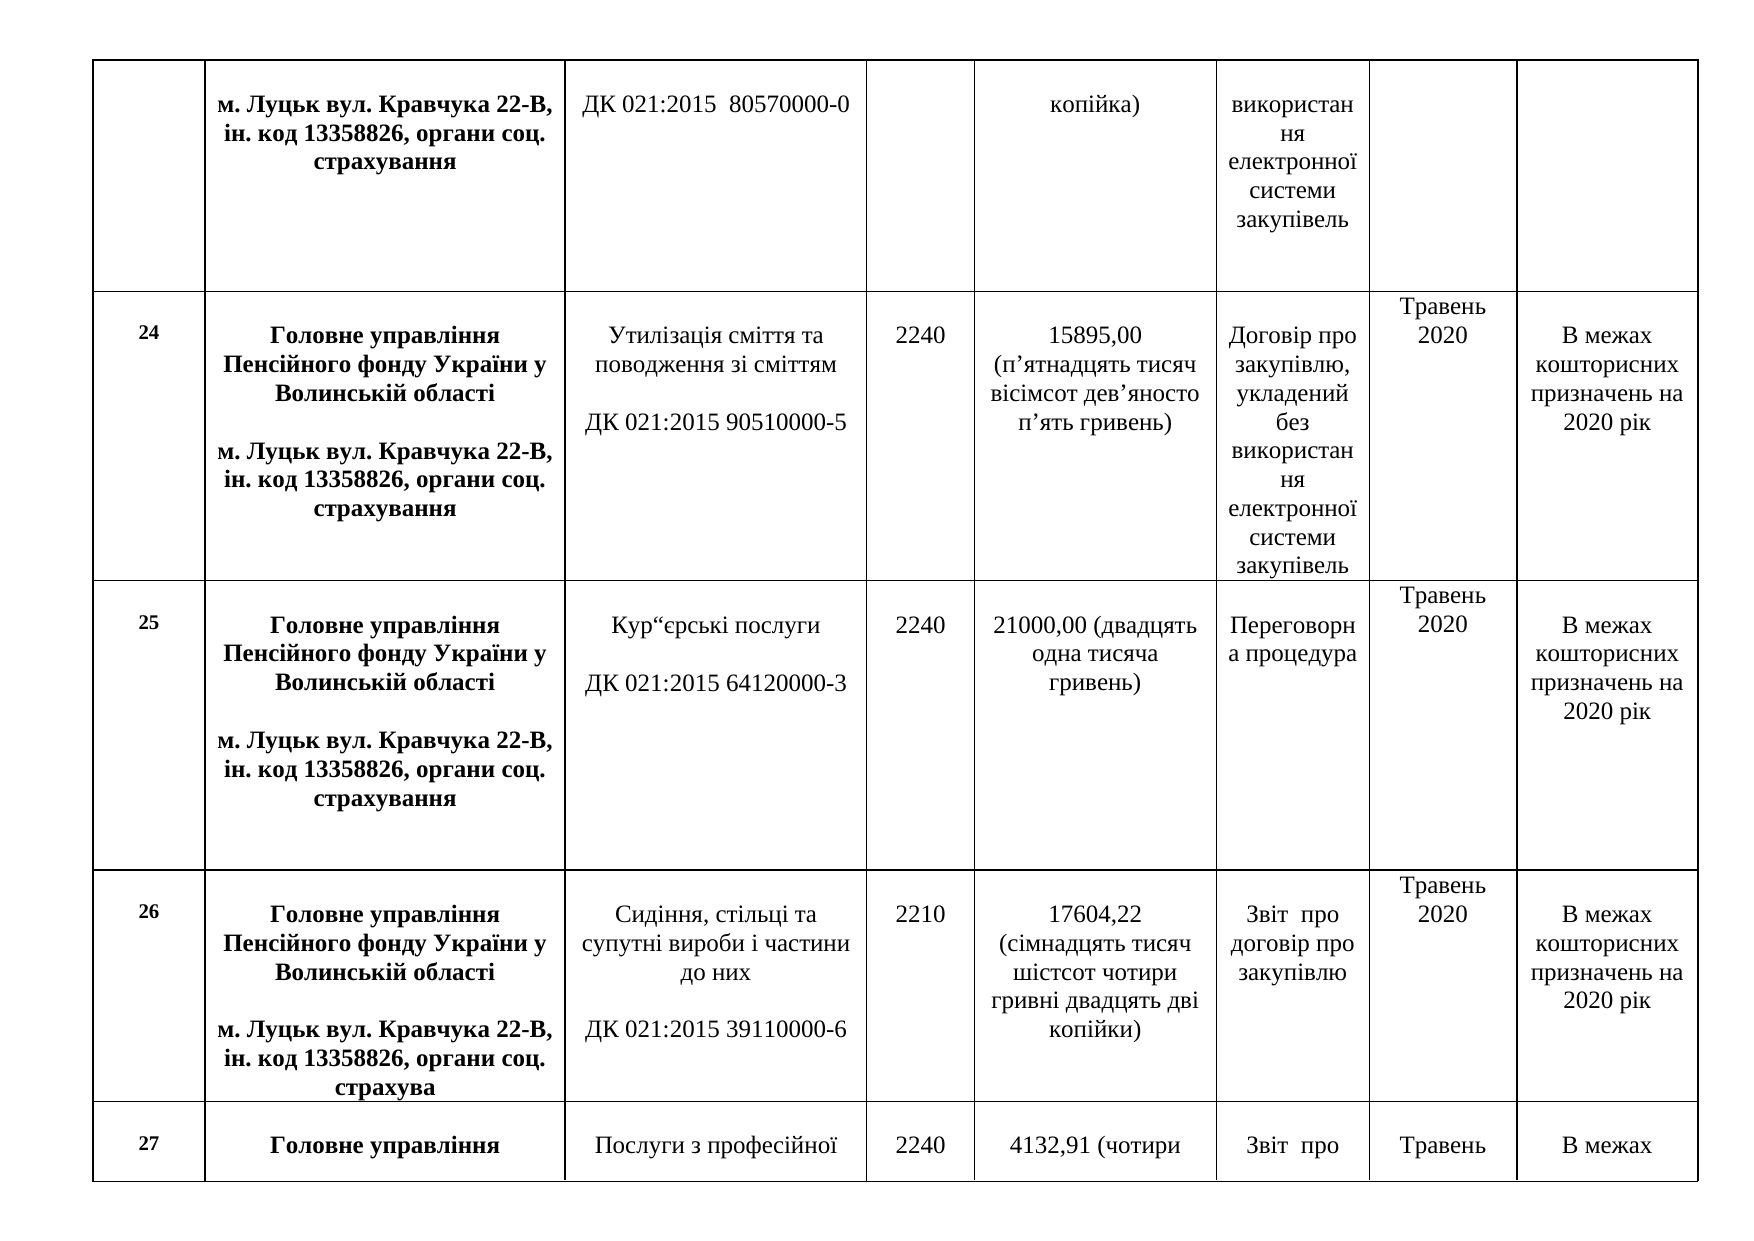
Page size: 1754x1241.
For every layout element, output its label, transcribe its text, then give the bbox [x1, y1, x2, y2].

table_cell Травень 2020 [1370, 581, 1516, 869]
table_cell Кур“єрські послуги ДК 021:2015 64120000-3 [566, 581, 866, 869]
table_cell 17604,22 (сімнадцять тисяч шістсот чотири гривні двадцять дві копійки) [975, 871, 1216, 1101]
table_cell 4132,91 (чотири [974, 1102, 1216, 1181]
table_cell Головне управління Пенсійного фонду України у Волинській області м. Луцьк вул. Кравчука 22-В, ін. код 13358826, органи соц. страхування [206, 581, 564, 869]
table_cell В межах кошторисних призначень на 2020 рік [1518, 871, 1697, 1101]
table_cell м. Луцьк вул. Кравчука 22-В, ін. код 13358826, органи соц. страхування [206, 61, 564, 291]
table_cell використання електронної системи закупівель [1217, 61, 1369, 291]
table_cell 2210 [867, 871, 974, 1101]
table_cell Головне управління Пенсійного фонду України у Волинській області м. Луцьк вул. Кравчука 22-В, ін. код 13358826, органи соц. страхува [206, 871, 564, 1101]
table_cell Травень 2020 [1370, 292, 1516, 580]
table_cell Травень 2020 [1370, 871, 1516, 1101]
table_cell Травень [1369, 1102, 1516, 1181]
table_cell 2240 [867, 292, 974, 580]
table_cell [867, 61, 974, 291]
table_cell Головне управління Пенсійного фонду України у Волинській області м. Луцьк вул. Кравчука 22-В, ін. код 13358826, органи соц. страхування [206, 292, 564, 580]
table_cell Сидіння, стільці та супутні вироби і частини до них ДК 021:2015 39110000-6 [566, 871, 866, 1101]
table_cell [1370, 61, 1516, 291]
table_cell Головне управління [206, 1102, 565, 1181]
table_cell 2240 [867, 1102, 974, 1181]
table_cell [1518, 61, 1697, 291]
table_cell Переговорна процедура [1217, 581, 1369, 869]
table_cell 24 [94, 292, 204, 580]
table_cell В межах кошторисних призначень на 2020 рік [1518, 292, 1697, 580]
table_cell Договір про закупівлю, укладений без використання електронної системи закупівель [1217, 292, 1369, 580]
table_cell Звіт про договір про закупівлю [1217, 871, 1369, 1101]
table_cell Послуги з професійної [565, 1102, 866, 1181]
table_cell 15895,00 (п’ятнадцять тисяч вісімсот дев’яносто п’ять гривень) [975, 292, 1216, 580]
table_cell В межах [1516, 1102, 1697, 1181]
table_cell 25 [94, 581, 204, 869]
table_cell В межах кошторисних призначень на 2020 рік [1518, 581, 1697, 869]
table_cell 26 [94, 871, 204, 1101]
table_cell 2240 [867, 581, 974, 869]
table_cell Утилізація сміття та поводження зі сміттям ДК 021:2015 90510000-5 [566, 292, 866, 580]
table_cell [94, 61, 204, 291]
table_cell 27 [94, 1102, 204, 1181]
table_cell Звіт про [1216, 1102, 1369, 1181]
table_cell 21000,00 (двадцять одна тисяча гривень) [975, 581, 1216, 869]
table_cell копійка) [975, 61, 1216, 291]
table_cell ДК 021:2015 80570000-0 [566, 61, 866, 291]
